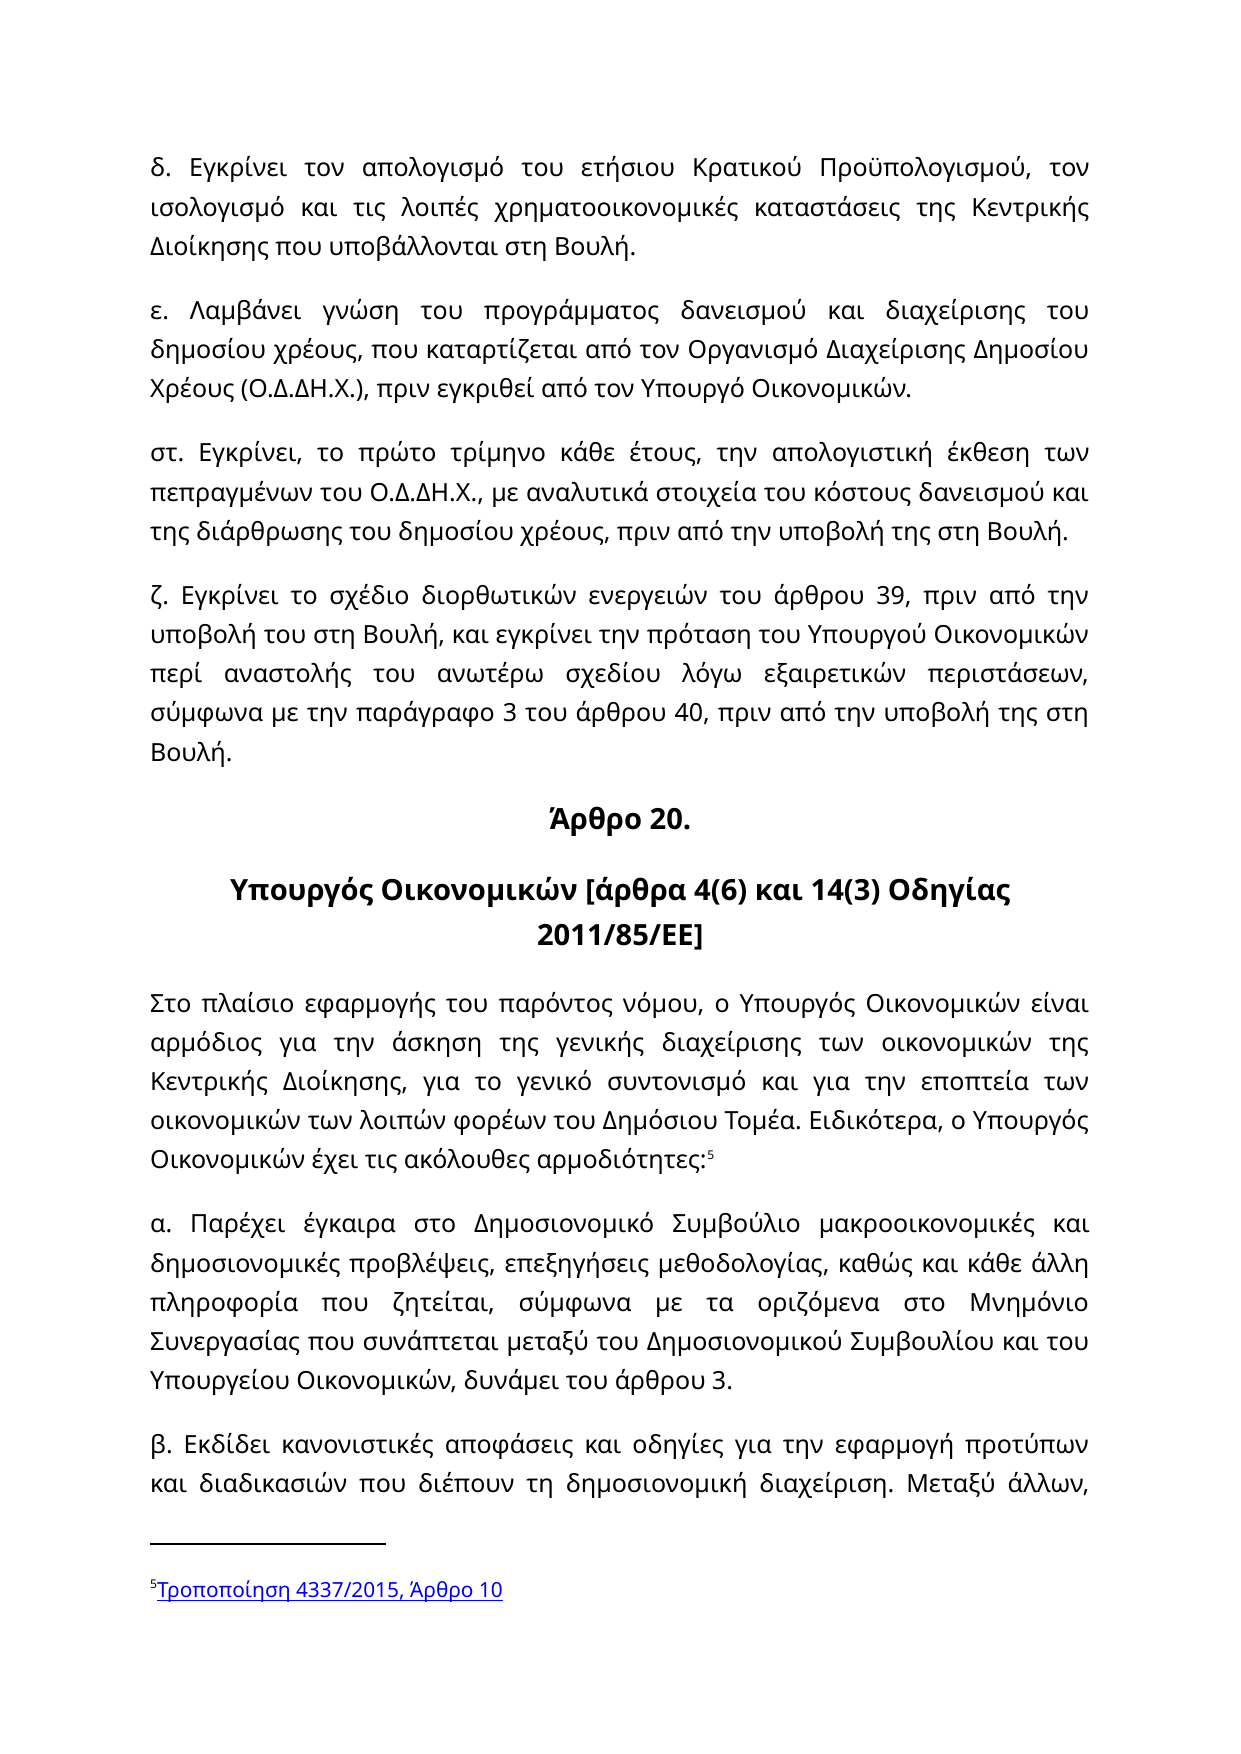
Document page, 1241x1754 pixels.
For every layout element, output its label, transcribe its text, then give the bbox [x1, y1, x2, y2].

text α. Παρέχει έγκαιρα στο Δημοσιονομικό Συμβούλιο μακροοικονομικές και δημοσιονομικές προβλέψεις, επεξηγήσεις μεθοδολογίας, καθώς και κάθε άλλη πληροφορία που ζητείται, σύμφωνα με τα οριζόμενα στο Μνημόνιο Συνεργασίας που συνάπτεται μεταξύ του Δημοσιονομικού Συμβουλίου και του Υπουργείου Οικονομικών, δυνάμει του άρθρου 3. [150, 1206, 1090, 1397]
text β. Εκδίδει κανονιστικές αποφάσεις και οδηγίες για την εφαρμογή προτύπων και διαδικασιών που διέπουν τη δημοσιονομική διαχείριση. Μεταξύ άλλων, [150, 1427, 1090, 1500]
text Στο πλαίσιο εφαρμογής του παρόντος νόμου, ο Υπουργός Οικονομικών είναι αρμόδιος για την άσκηση της γενικής διαχείρισης των οικονομικών της Κεντρικής Διοίκησης, για το γενικό συντονισμό και για την εποπτεία των οικονομικών των λοιπών φορέων του Δημόσιου Τομέα. Ειδικότερα, ο Υπουργός Οικονομικών έχει τις ακόλουθες αρμοδιότητες: [150, 985, 1090, 1176]
subtitle Υπουργός Οικονομικών [άρθρα 4(6) και 14(3) Οδηγίας 2011/85/ΕΕ] [150, 869, 1090, 954]
text Τροποποίηση 4337/2015, Άρθρο 10 [150, 1576, 1090, 1604]
subtitle Άρθρο 20. [150, 798, 1090, 838]
text ε. Λαμβάνει γνώση του προγράμματος δανεισμού και διαχείρισης του δημοσίου χρέους, που καταρτίζεται από τον Οργανισμό Διαχείρισης Δημοσίου Χρέους (Ο.Δ.ΔΗ.Χ.), πριν εγκριθεί από τον Υπουργό Οικονομικών. [150, 292, 1090, 405]
text ζ. Εγκρίνει το σχέδιο διορθωτικών ενεργειών του άρθρου 39, πριν από την υποβολή του στη Βουλή, και εγκρίνει την πρόταση του Υπουργού Οικονομικών περί αναστολής του ανωτέρω σχεδίου λόγω εξαιρετικών περιστάσεων, σύμφωνα με την παράγραφο 3 του άρθρου 40, πριν από την υποβολή της στη Βουλή. [150, 577, 1090, 768]
text στ. Εγκρίνει, το πρώτο τρίμηνο κάθε έτους, την απολογιστική έκθεση των πεπραγμένων του Ο.Δ.ΔΗ.Χ., με αναλυτικά στοιχεία του κόστους δανεισμού και της διάρθρωσης του δημοσίου χρέους, πριν από την υποβολή της στη Βουλή. [150, 435, 1090, 547]
text δ. Εγκρίνει τον απολογισμό του ετήσιου Κρατικού Προϋπολογισμού, τον ισολογισμό και τις λοιπές χρηματοοικονομικές καταστάσεις της Κεντρικής Διοίκησης που υποβάλλονται στη Βουλή. [150, 150, 1090, 262]
